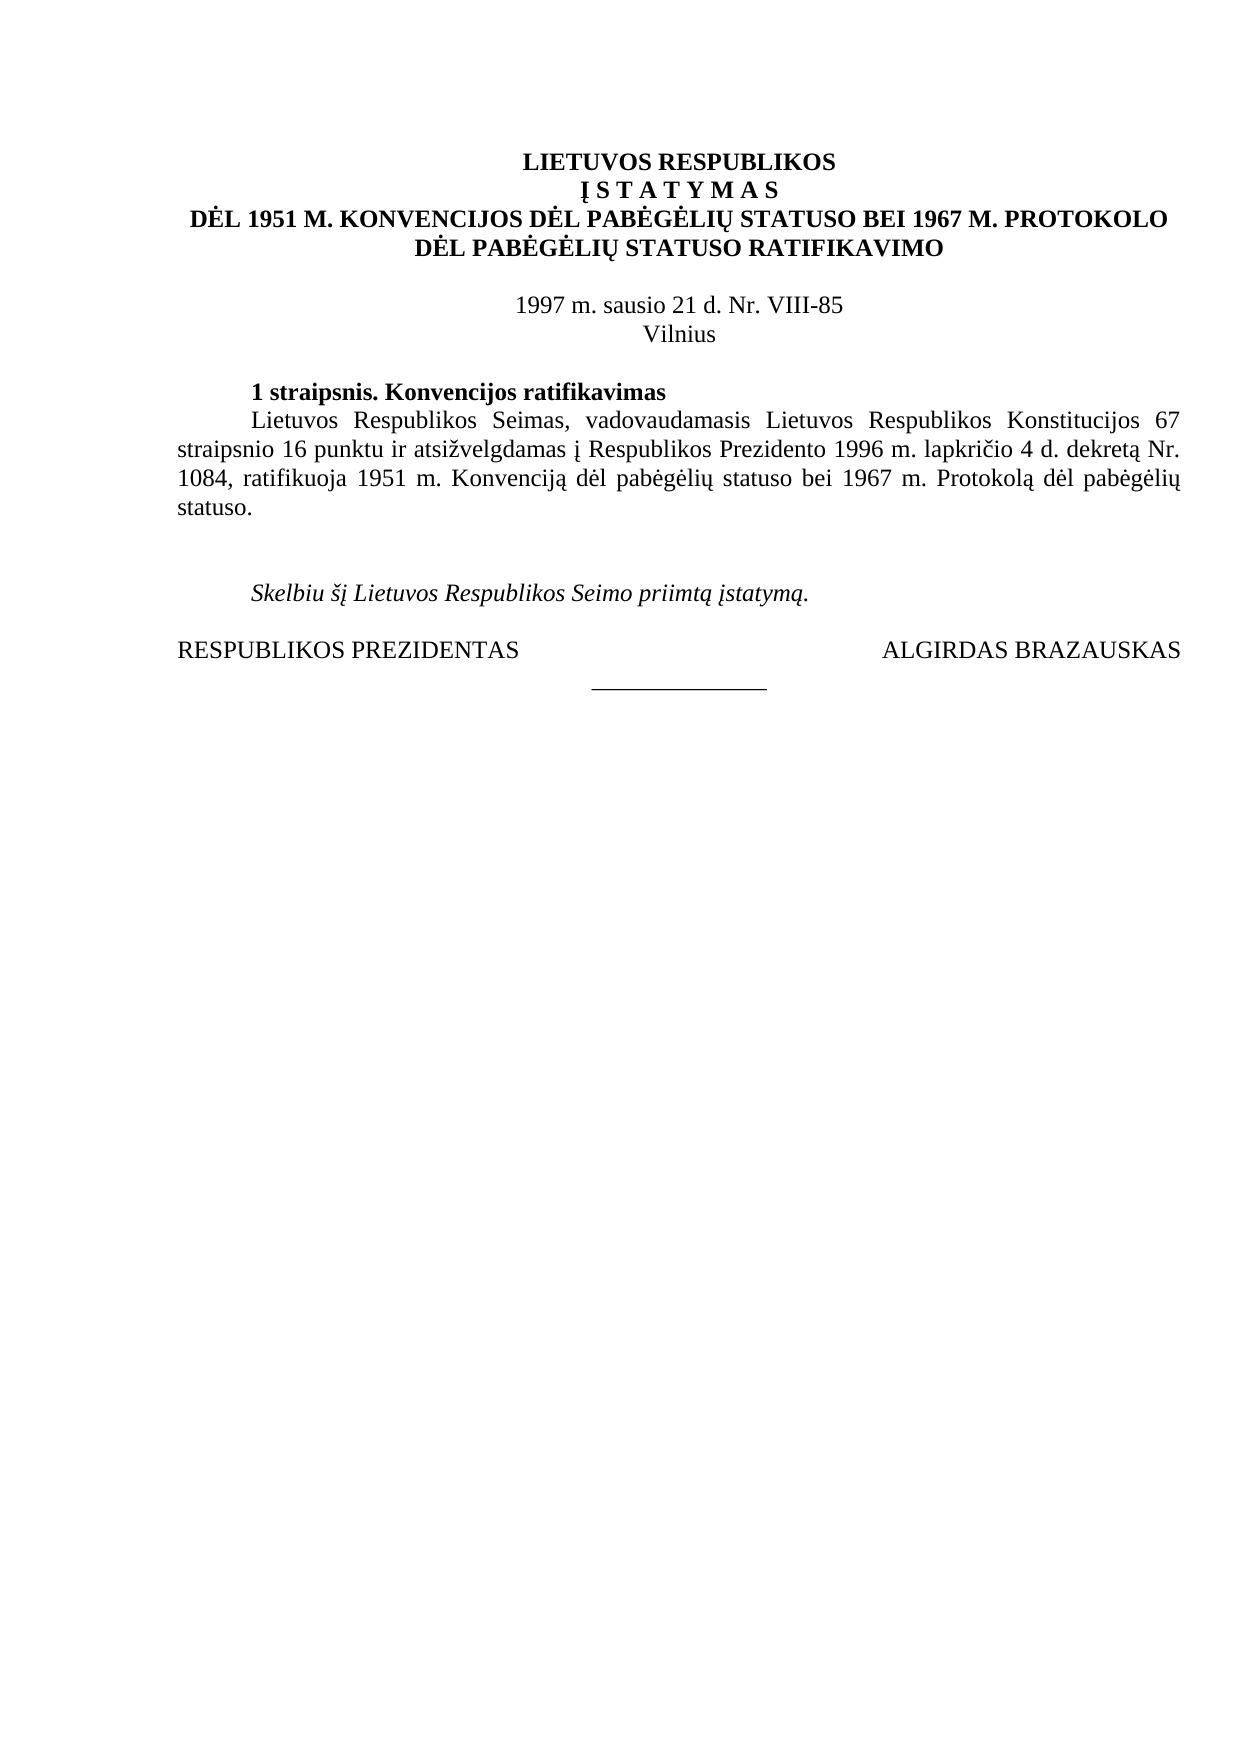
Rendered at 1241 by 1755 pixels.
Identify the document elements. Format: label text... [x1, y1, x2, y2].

text RESPUBLIKOS PREZIDENTAS ALGIRDAS BRAZAUSKAS [177, 636, 1181, 664]
text 1997 m. sausio 21 d. Nr. VIII-85 [177, 291, 1181, 319]
text Skelbiu šį Lietuvos Respublikos Seimo priimtą įstatymą. [177, 578, 1181, 607]
text Vilnius [177, 319, 1181, 348]
text ĮSTATYMAS [177, 176, 1181, 204]
text 1 straipsnis. Konvencijos ratifikavimas [177, 377, 1181, 406]
text DĖL 1951 M. KONVENCIJOS DĖL PABĖGĖLIŲ STATUSO BEI 1967 M. PROTOKOLO DĖL PABĖGĖLIŲ STATUSO RATIFIKAVIMO [177, 204, 1181, 262]
text ______________ [177, 664, 1181, 693]
text Lietuvos Respublikos Seimas, vadovaudamasis Lietuvos Respublikos Konstitucijos 67 straipsnio 16 punktu ir atsižvelgdamas į Respublikos Prezidento 1996 m. lapkričio 4 d. dekretą Nr. 1084, ratifikuoja 1951 m. Konvenciją dėl pabėgėlių statuso bei 1967 m. Protokolą dėl pabėgėlių statuso. [177, 406, 1181, 521]
text LIETUVOS RESPUBLIKOS [177, 147, 1181, 176]
